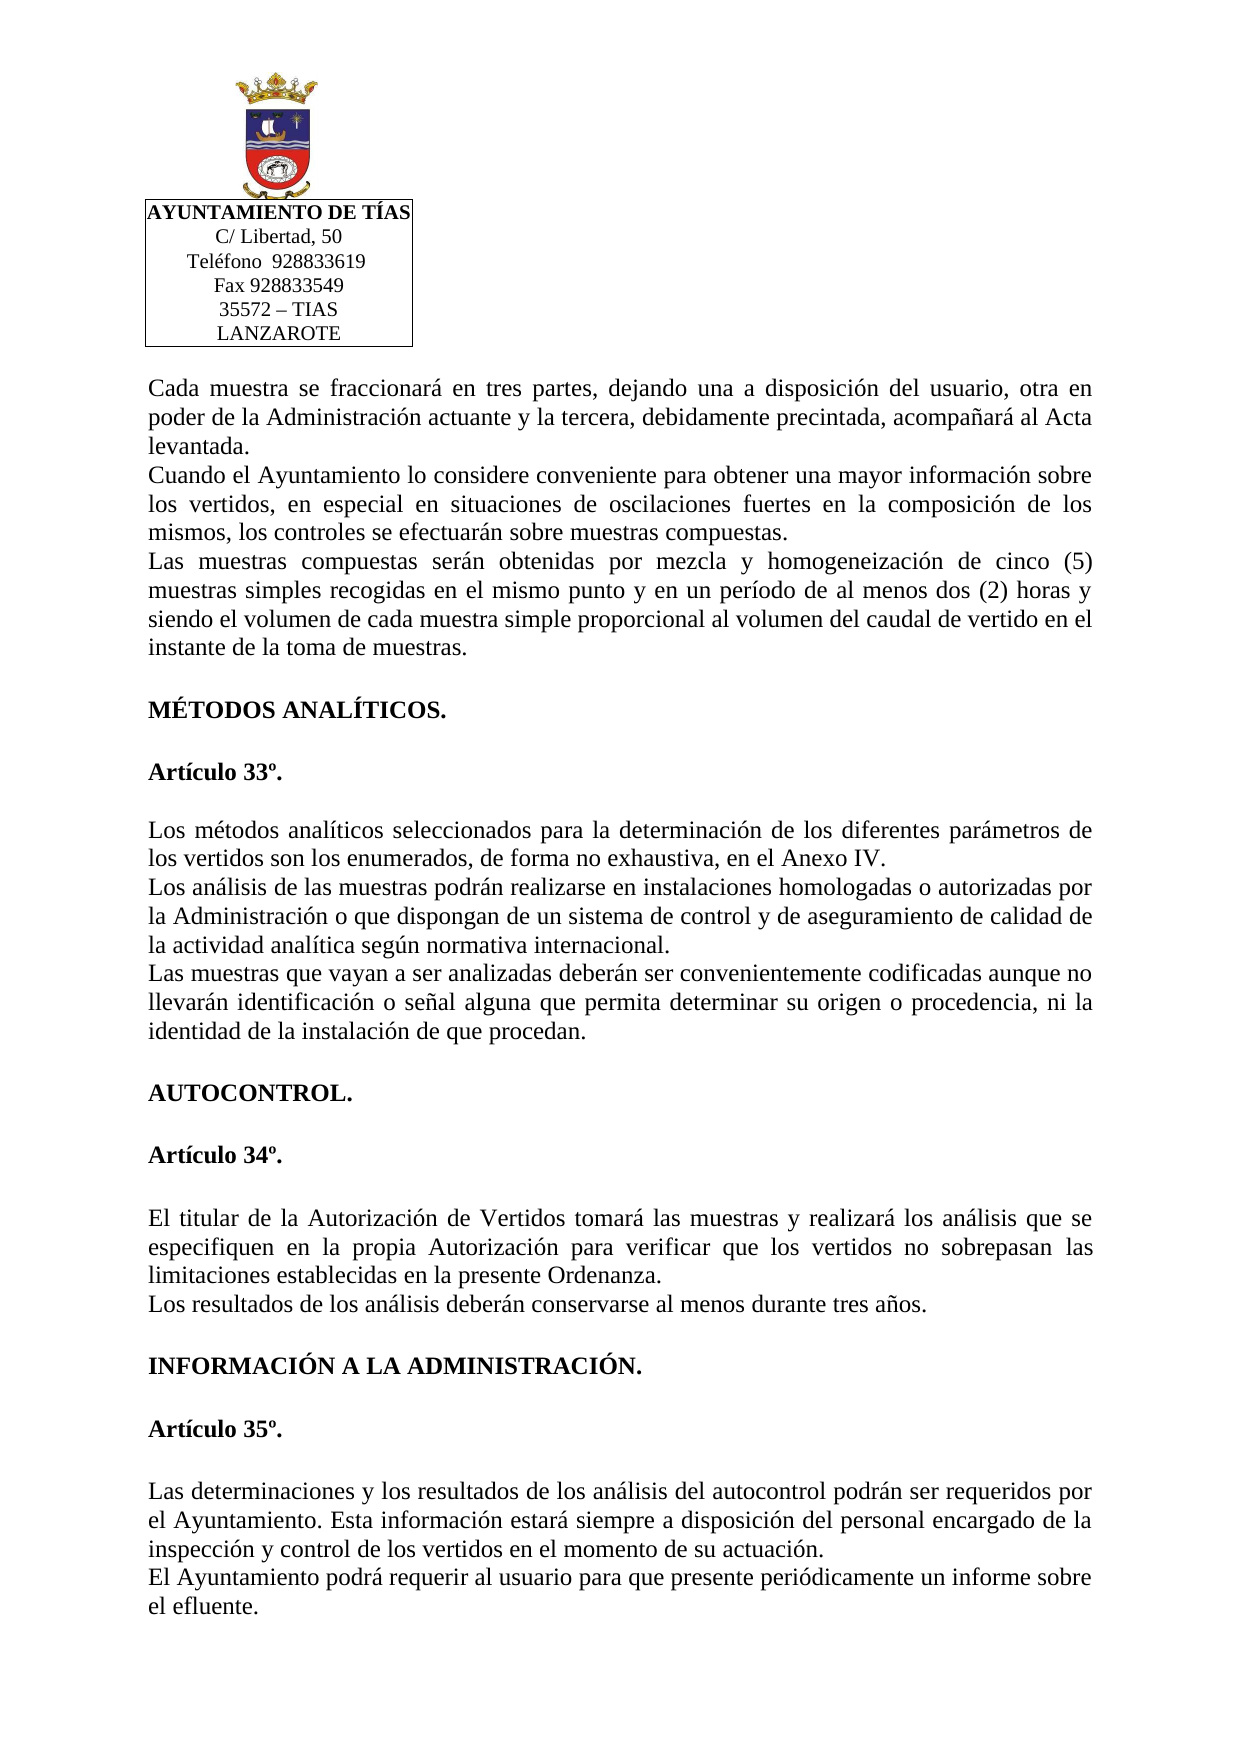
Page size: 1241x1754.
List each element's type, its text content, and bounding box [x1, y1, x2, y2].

text MÉTODOS ANALÍTICOS. [148, 695, 1119, 723]
text Las muestras compuestas serán obtenidas por mezcla y homogeneización de cinco (5) muestras simples recogidas en el mismo punto y en un período de al menos dos (2) horas y siendo el volumen de cada muestra simple proporcional al volumen del caudal de vertido en el instante de la toma de muestras. [148, 546, 1093, 661]
text INFORMACIÓN A LA ADMINISTRACIÓN. [148, 1351, 1119, 1380]
text Cada muestra se fraccionará en tres partes, dejando una a disposición del usuario, otra en poder de la Administración actuante y la tercera, debidamente precintada, acompañará al Acta levantada. [148, 373, 1094, 460]
text Las determinaciones y los resultados de los análisis del autocontrol podrán ser requeridos por el Ayuntamiento. Esta información estará siempre a disposición del personal encargado de la inspección y control de los vertidos en el momento de su actuación. [148, 1476, 1093, 1562]
text Los resultados de los análisis deberán conservarse al menos durante tres años. [148, 1289, 1119, 1318]
text Las muestras que vayan a ser analizadas deberán ser convenientemente codificadas aunque no llevarán identificación o señal alguna que permita determinar su origen o procedencia, ni la identidad de la instalación de que procedan. [148, 958, 1094, 1045]
text Artículo 34º. [148, 1141, 1119, 1169]
text Los métodos analíticos seleccionados para la determinación de los diferentes parámetros de los vertidos son los enumerados, de forma no exhaustiva, en el Anexo IV. [148, 815, 1093, 872]
text Artículo 33º. [148, 757, 1119, 786]
text Los análisis de las muestras podrán realizarse en instalaciones homologadas o autorizadas por la Administración o que dispongan de un sistema de control y de aseguramiento de calidad de la actividad analítica según normativa internacional. [148, 872, 1094, 958]
text Artículo 35º. [148, 1414, 1119, 1442]
text El Ayuntamiento podrá requerir al usuario para que presente periódicamente un informe sobre el efluente. [148, 1562, 1093, 1620]
text Cuando el Ayuntamiento lo considere conveniente para obtener una mayor información sobre los vertidos, en especial en situaciones de oscilaciones fuertes en la composición de los mismos, los controles se efectuarán sobre muestras compuestas. [148, 460, 1093, 546]
text AUTOCONTROL. [148, 1078, 1119, 1107]
text El titular de la Autorización de Vertidos tomará las muestras y realizará los análisis que se especifiquen en la propia Autorización para verificar que los vertidos no sobrepasan las limitaciones establecidas en la presente Ordenanza. [148, 1203, 1093, 1289]
